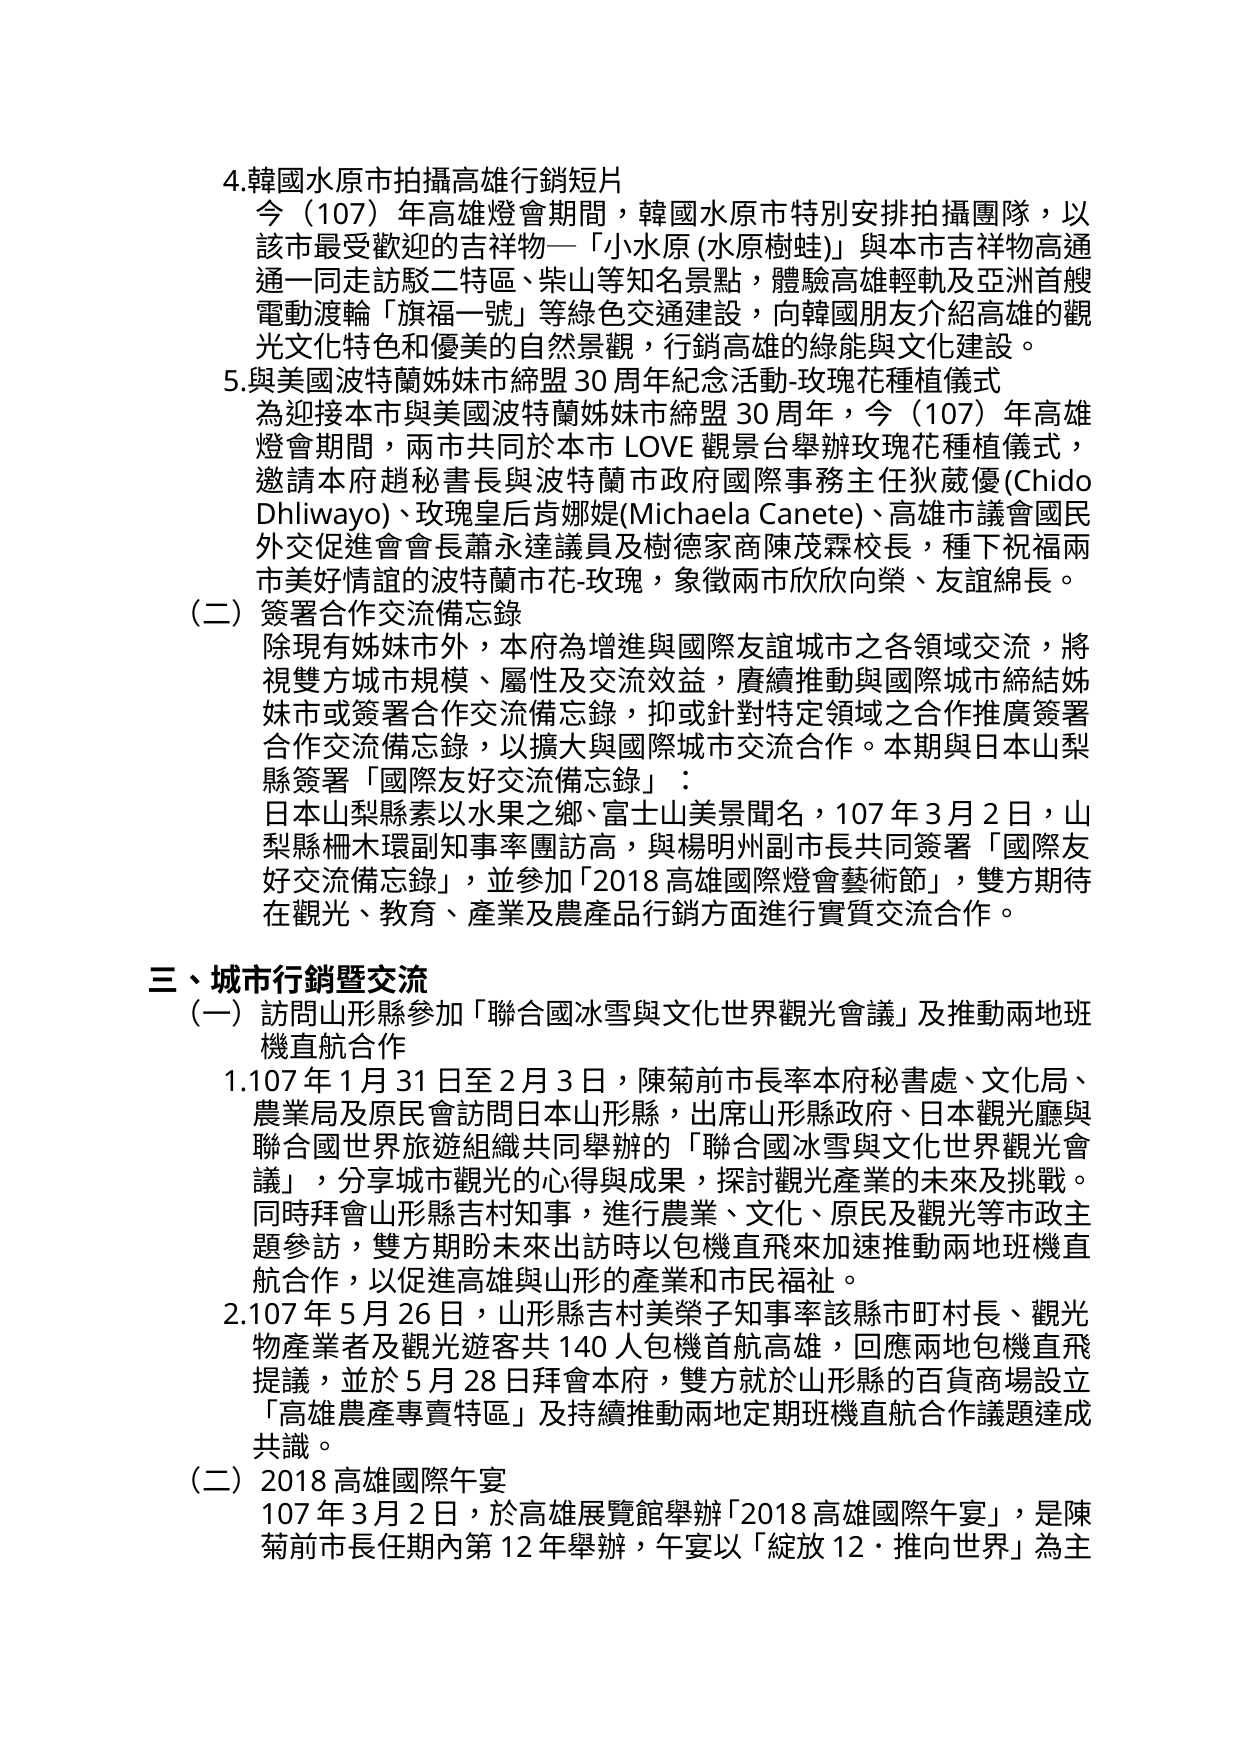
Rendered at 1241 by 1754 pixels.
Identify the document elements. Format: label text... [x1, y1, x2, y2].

text 2.107年5月26日，山形縣吉村美榮子知事率該縣市町村長、觀光物產業者及觀光遊客共140人包機首航高雄，回應兩地包機直飛提議，並於5月28日拜會本府，雙方就於山形縣的百貨商場設立「高雄農產專賣特區」及持續推動兩地定期班機直航合作議題達成共識。 [223, 1298, 1092, 1464]
text 1.107年1月31日至2月3日，陳菊前市長率本府秘書處、文化局、農業局及原民會訪問日本山形縣，出席山形縣政府、日本觀光廳與聯合國世界旅遊組織共同舉辦的「聯合國冰雪與文化世界觀光會議」，分享城市觀光的心得與成果，探討觀光產業的未來及挑戰。同時拜會山形縣吉村知事，進行農業、文化、原民及觀光等市政主題參訪，雙方期盼未來出訪時以包機直飛來加速推動兩地班機直航合作，以促進高雄與山形的產業和市民福祉。 [223, 1064, 1092, 1298]
text 5.與美國波特蘭姊妹市締盟30周年紀念活動-玫瑰花種植儀式 [223, 364, 1092, 398]
text （二）2018高雄國際午宴 [173, 1464, 1092, 1498]
text 107年3月2日，於高雄展覽館舉辦「2018高雄國際午宴」，是陳菊前市長任期內第12年舉辦，午宴以「綻放12．推向世界」為主題，邀請來自美國、韓國、日本等9個城市首長及表演團體，以及澳洲、法國、泰國、馬來西亞、越南、印尼、南非、阿根廷等國駐台使節代表，與高雄地區貴賓約200人參加。會場佈置「時光走廊」，展示12年來本市在國際事務上不斷提升努力翻轉的成果，包括2009年世界運動會、2013年亞太城市高峰會、2014年台灣國際遊艇展、2015年國際港灣城市研討會、2016年台灣國際扣件展、全球港灣城市論壇、2017年生態交通全球盛典及12年來高雄燈會的12生肖海報等，期待高雄在國際事務的參與再創高峰。 [260, 1498, 1092, 1564]
text 三、城市行銷暨交流 [148, 964, 1092, 998]
text （二）簽署合作交流備忘錄 [173, 598, 1092, 631]
text （一）訪問山形縣參加「聯合國冰雪與文化世界觀光會議」及推動兩地班機直航合作 [173, 998, 1092, 1064]
text 為迎接本市與美國波特蘭姊妹市締盟30周年，今（107）年高雄燈會期間，兩市共同於本市LOVE觀景台舉辦玫瑰花種植儀式，邀請本府趙秘書長與波特蘭市政府國際事務主任狄葳優(Chido Dhliwayo)、玫瑰皇后肯娜媞(Michaela Canete)、高雄市議會國民外交促進會會長蕭永達議員及樹德家商陳茂霖校長，種下祝福兩市美好情誼的波特蘭市花-玫瑰，象徵兩市欣欣向榮、友誼綿長。 [255, 398, 1092, 598]
text 日本山梨縣素以水果之鄉、富士山美景聞名，107年3月2日，山梨縣柵木環副知事率團訪高，與楊明州副市長共同簽署「國際友好交流備忘錄」，並參加「2018高雄國際燈會藝術節」，雙方期待在觀光、教育、產業及農產品行銷方面進行實質交流合作。 [263, 798, 1092, 931]
text 4.韓國水原市拍攝高雄行銷短片 [223, 164, 1092, 198]
text 今（107）年高雄燈會期間，韓國水原市特別安排拍攝團隊，以該市最受歡迎的吉祥物─「小水原 (水原樹蛙)」與本市吉祥物高通通一同走訪駁二特區、柴山等知名景點，體驗高雄輕軌及亞洲首艘電動渡輪「旗福一號」等綠色交通建設，向韓國朋友介紹高雄的觀光文化特色和優美的自然景觀，行銷高雄的綠能與文化建設。 [255, 198, 1092, 364]
text 除現有姊妹市外，本府為增進與國際友誼城市之各領域交流，將視雙方城市規模、屬性及交流效益，賡續推動與國際城市締結姊妹市或簽署合作交流備忘錄，抑或針對特定領域之合作推廣簽署合作交流備忘錄，以擴大與國際城市交流合作。本期與日本山梨縣簽署「國際友好交流備忘錄」： [263, 631, 1092, 798]
